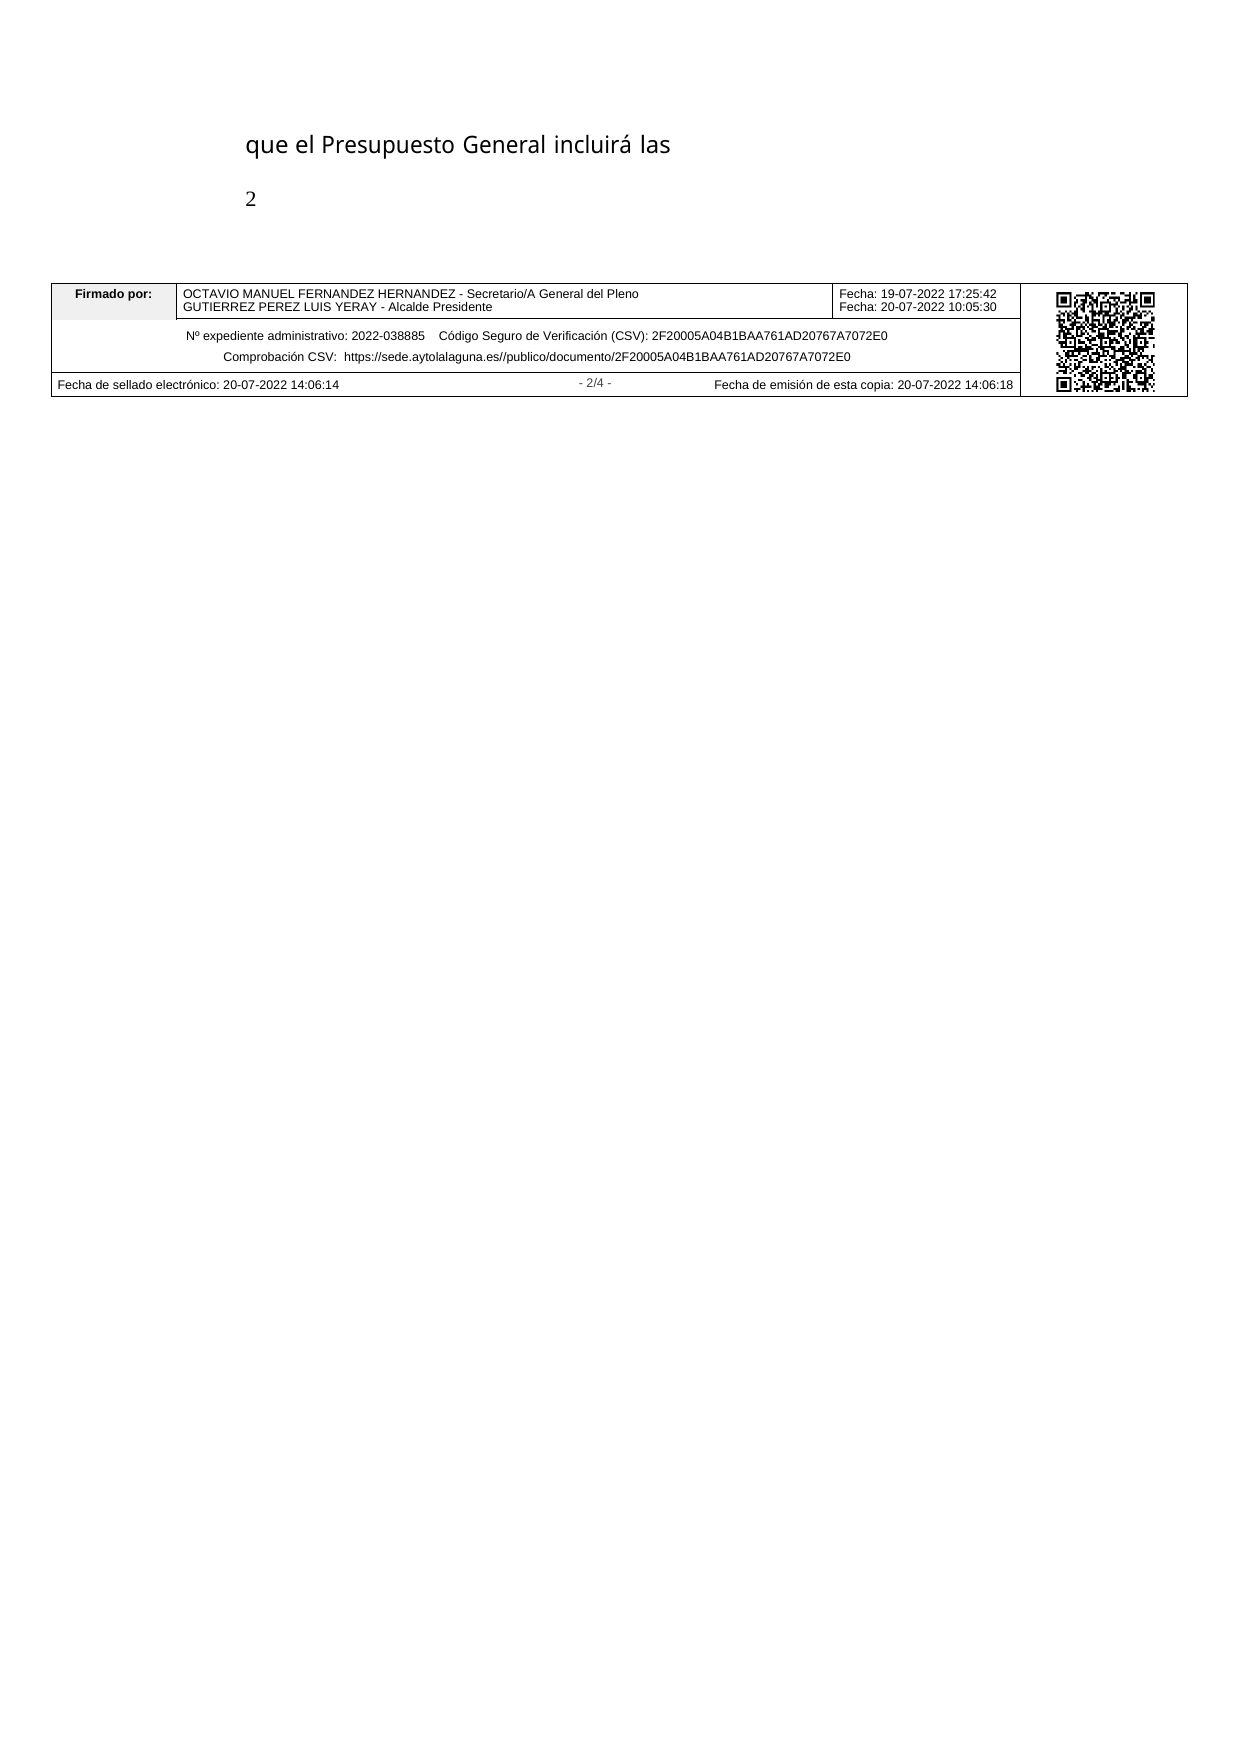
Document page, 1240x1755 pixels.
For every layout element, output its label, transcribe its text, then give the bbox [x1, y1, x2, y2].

table_cell Fecha de sellado electrónico: 20-07-2022 14:06:14 - 2/4 - Fecha de emisión de esta copia: 20-07-2022 14:06:18 [52, 373, 1020, 396]
table_cell Nº expediente administrativo: 2022-038885 Código Seguro de Verificación (CSV): 2F20005A04B1BAA761AD20767A7072E0 Comprobación CSV: https://sede.aytolalaguna.es//publico/documento/2F20005A04B1BAA761AD20767A7072E0 [52, 319, 1020, 372]
table_header OCTAVIO MANUEL FERNANDEZ HERNANDEZ - Secretario/A General del Pleno GUTIERREZ PEREZ LUIS YERAY - Alcalde Presidente [177, 284, 832, 318]
table_header Fecha: 19-07-2022 17:25:42 Fecha: 20-07-2022 10:05:30 [833, 284, 1020, 318]
table_header Firmado por: [52, 284, 176, 318]
text que el Presupuesto General incluirá las [245, 129, 1109, 160]
table_header [1021, 284, 1187, 396]
text 2 [245, 186, 1200, 211]
